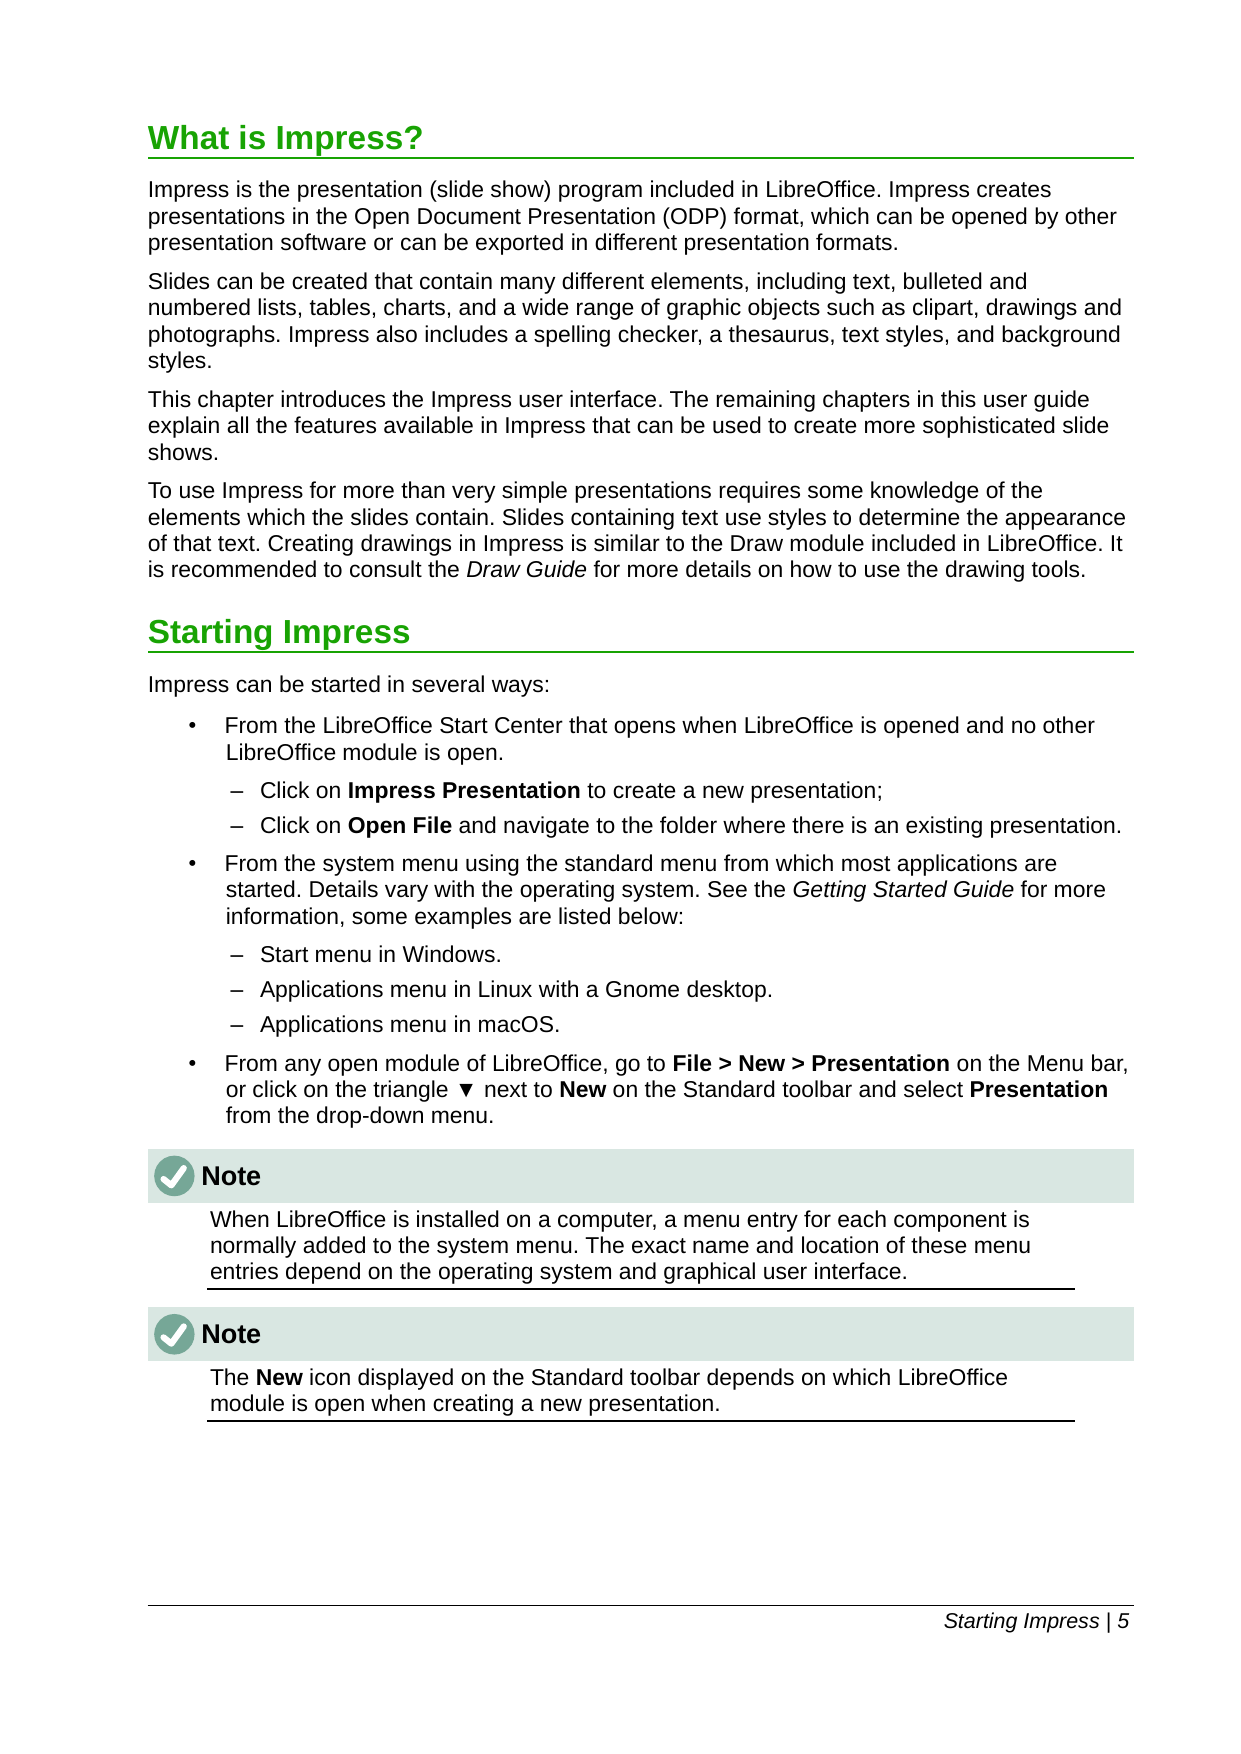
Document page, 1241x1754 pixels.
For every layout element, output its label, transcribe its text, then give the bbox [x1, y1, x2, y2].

text The New icon displayed on the Standard toolbar depends on which LibreOffice module is open when creating a new presentation. [207, 1361, 1075, 1420]
list From any open module of LibreOffice, go to File > New > Presentation on the Menu bar, or click on the triangle ▼ next to New on the Standard toolbar and select Presentation from the drop-down menu. [185, 1047, 1134, 1131]
subtitle What is Impress? [148, 118, 1134, 157]
text When LibreOffice is installed on a computer, a menu entry for each component is normally added to the system menu. The exact name and location of these menu entries depend on the operating system and graphical user interface. [207, 1203, 1075, 1288]
list Click on Open File and navigate to the folder where there is an existing presentation. [230, 812, 1134, 838]
list Start menu in Windows. [230, 941, 1134, 967]
subtitle Starting Impress [148, 612, 1134, 651]
subtitle Note [148, 1149, 1134, 1203]
list Applications menu in Linux with a Gnome desktop. [230, 976, 1134, 1002]
list From the system menu using the standard menu from which most applications are started. Details vary with the operating system. See the Getting Started Guide for more information, some examples are listed below: [185, 847, 1134, 932]
list From the LibreOffice Start Center that opens when LibreOffice is opened and no other LibreOffice module is open. [185, 709, 1134, 768]
list Applications menu in macOS. [230, 1011, 1134, 1038]
subtitle Note [148, 1307, 1134, 1361]
text Impress can be started in several ways: [148, 671, 1134, 697]
text To use Impress for more than very simple presentations requires some knowledge of the elements which the slides contain. Slides containing text use styles to determine the appearance of that text. Creating drawings in Impress is similar to the Draw module included in LibreOffice. It is recommended to consult the Draw Guide for more details on how to use the drawing tools. [148, 477, 1134, 583]
list Click on Impress Presentation to create a new presentation; [230, 777, 1134, 803]
text This chapter introduces the Impress user interface. The remaining chapters in this user guide explain all the features available in Impress that can be used to create more sophisticated slide shows. [148, 386, 1134, 465]
text Slides can be created that contain many different elements, including text, bulleted and numbered lists, tables, charts, and a wide range of graphic objects such as clipart, drawings and photographs. Impress also includes a spelling checker, a thesaurus, text styles, and background styles. [148, 268, 1134, 373]
text Impress is the presentation (slide show) program included in LibreOffice. Impress creates presentations in the Open Document Presentation (ODP) format, which can be opened by other presentation software or can be exported in different presentation formats. [148, 176, 1134, 255]
